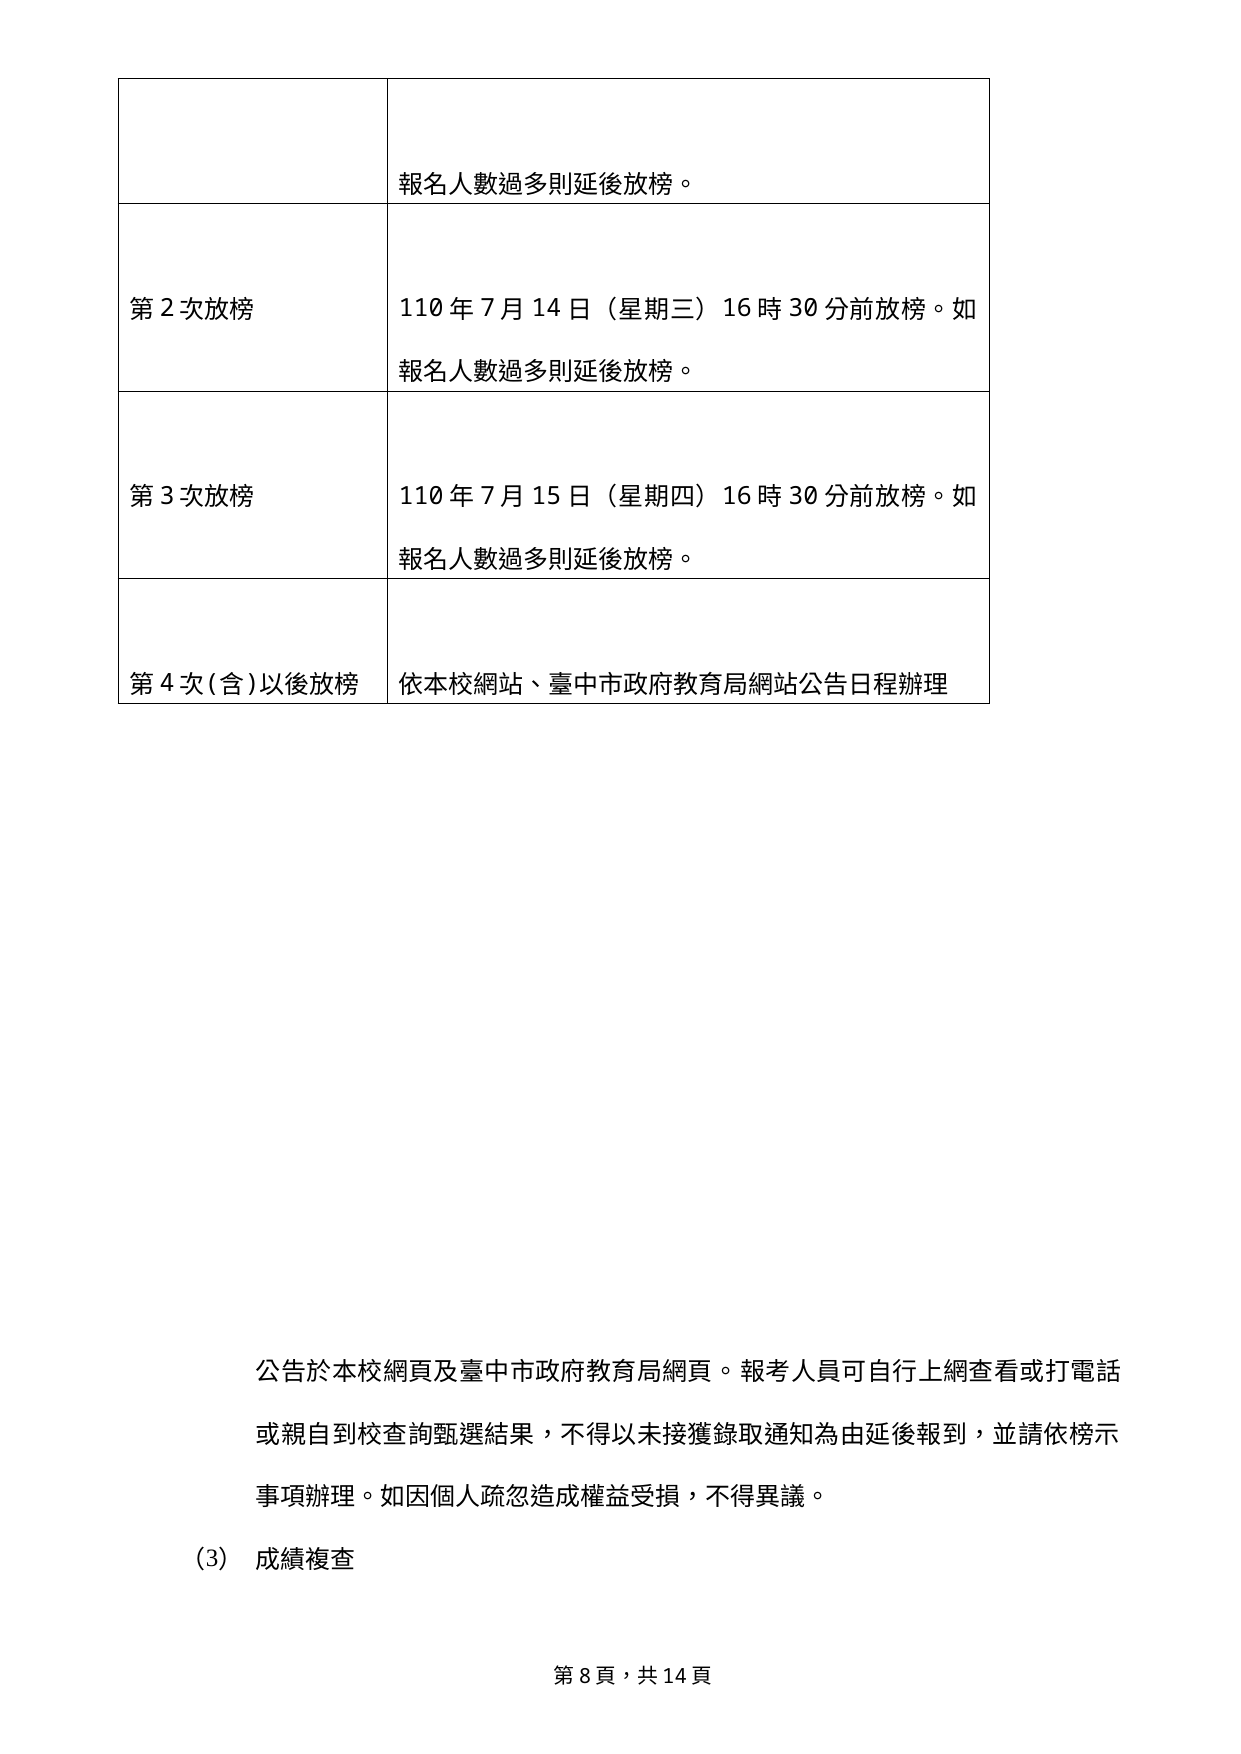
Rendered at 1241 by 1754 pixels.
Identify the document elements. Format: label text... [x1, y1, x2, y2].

table_cell 第4次(含)以後放榜 [119, 579, 387, 703]
table_header [119, 79, 387, 203]
table_cell 第2次放榜 [119, 204, 387, 391]
list 成績複查 [181, 1516, 1122, 1578]
table_header 報名人數過多則延後放榜。 [388, 79, 989, 203]
table_cell 第3次放榜 [119, 392, 387, 578]
text 公告於本校網頁及臺中市政府教育局網頁。報考人員可自行上網查看或打電話或親自到校查詢甄選結果，不得以未接獲錄取通知為由延後報到，並請依榜示事項辦理。如因個人疏忽造成權益受損，不得異議。 [256, 1328, 1122, 1516]
table_cell 110年7月15日（星期四）16時30分前放榜。如報名人數過多則延後放榜。 [388, 392, 989, 578]
table_cell 110年7月14日（星期三）16時30分前放榜。如報名人數過多則延後放榜。 [388, 204, 989, 391]
table_cell 依本校網站、臺中市政府教育局網站公告日程辦理 [388, 579, 989, 703]
